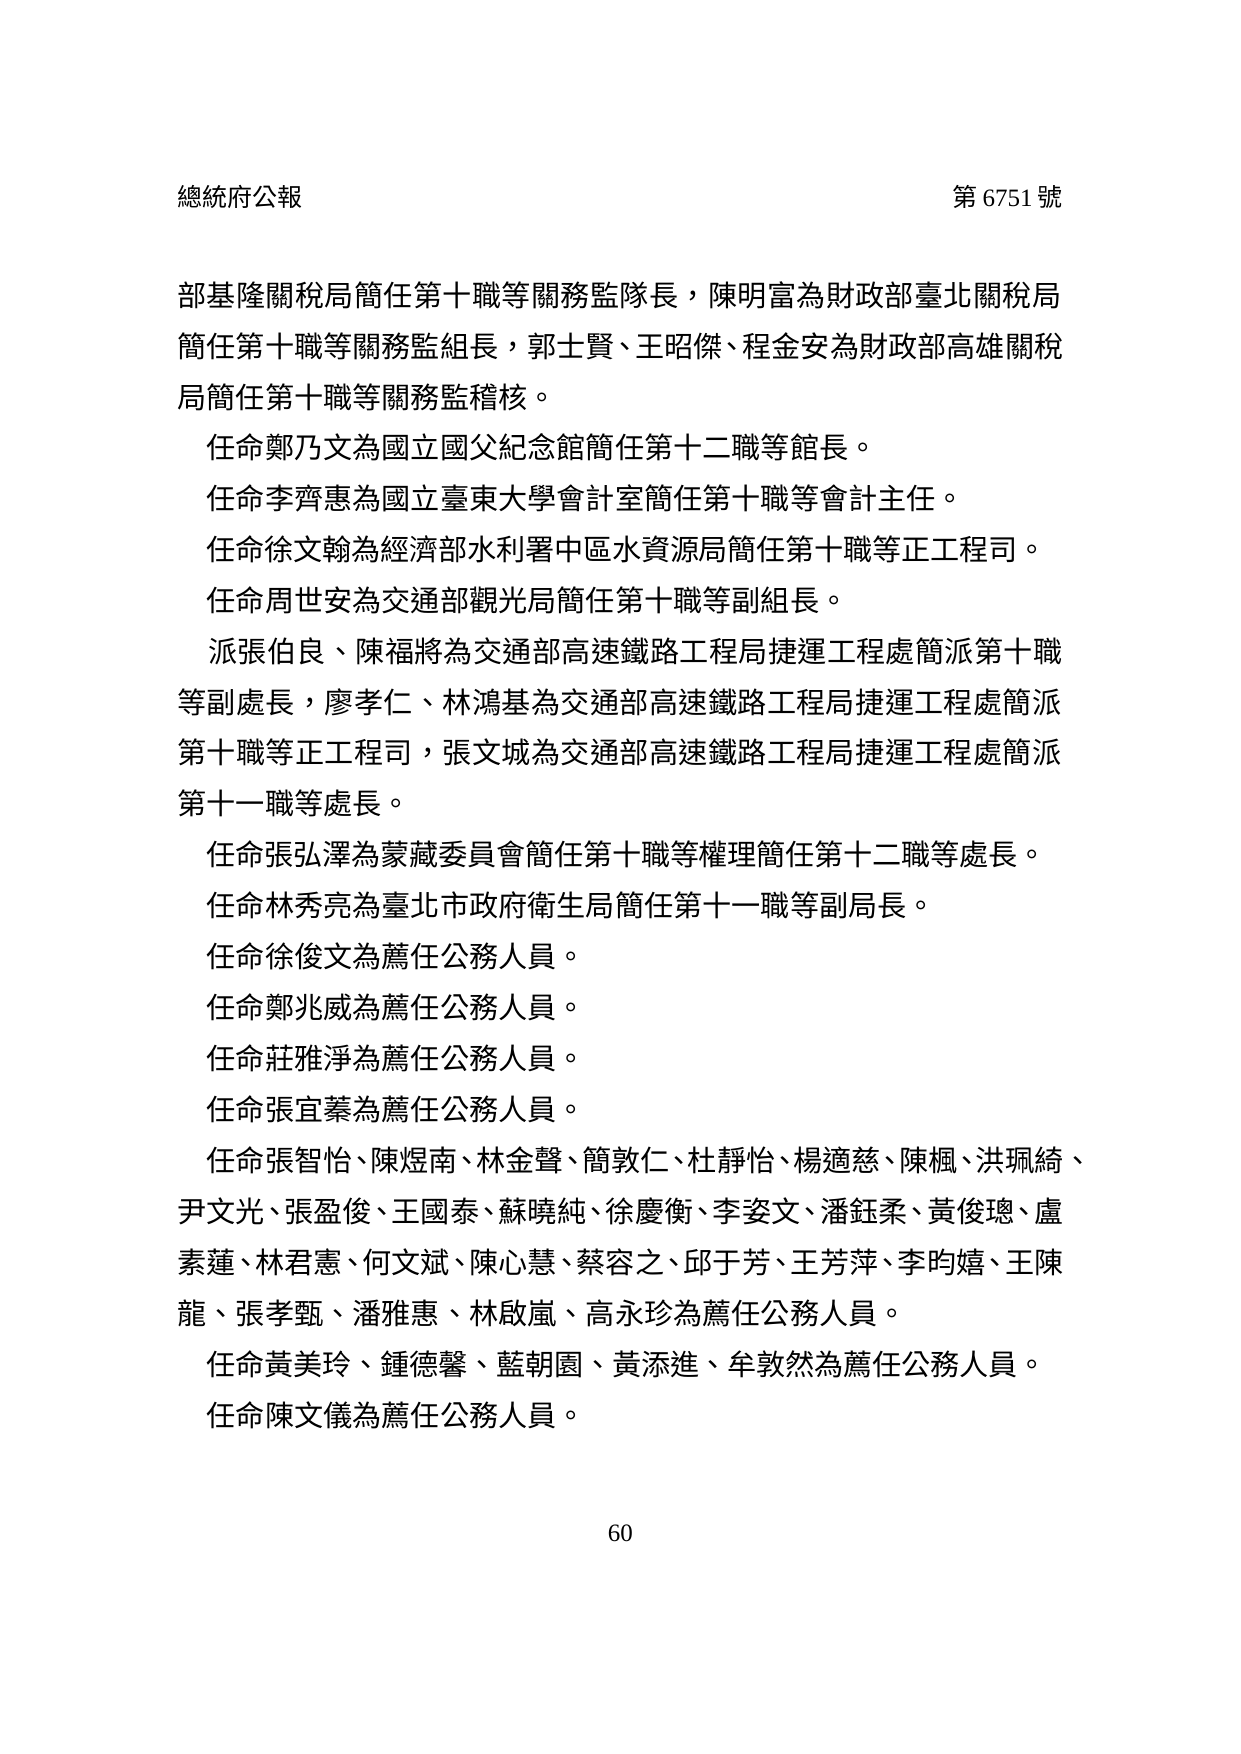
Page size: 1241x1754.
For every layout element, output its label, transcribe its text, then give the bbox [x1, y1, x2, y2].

text 任命張弘澤為蒙藏委員會簡任第十職等權理簡任第十二職等處長。 [177, 825, 1063, 876]
text 任命張宜蓁為薦任公務人員。 [177, 1079, 1063, 1131]
text 任命周世安為交通部觀光局簡任第十職等副組長。 [177, 571, 1063, 622]
text 任命黃美玲、鍾德馨、藍朝園、黃添進、牟敦然為薦任公務人員。 [177, 1335, 1063, 1386]
text 派張伯良、陳福將為交通部高速鐵路工程局捷運工程處簡派第十職等副處長，廖孝仁、林鴻基為交通部高速鐵路工程局捷運工程處簡派第十職等正工程司，張文城為交通部高速鐵路工程局捷運工程處簡派第十一職等處長。 [177, 622, 1063, 825]
text 任命莊雅淨為薦任公務人員。 [177, 1028, 1063, 1079]
text 任命李齊惠為國立臺東大學會計室簡任第十職等會計主任。 [177, 469, 1063, 520]
text 任命張智怡、陳煜南、林金聲、簡敦仁、杜靜怡、楊適慈、陳楓、洪珮綺、尹文光、張盈俊、王國泰、蘇曉純、徐慶衡、李姿文、潘鈺柔、黃俊璁、盧素蓮、林君憲、何文斌、陳心慧、蔡容之、邱于芳、王芳萍、李昀嬉、王陳龍、張孝甄、潘雅惠、林啟嵐、高永珍為薦任公務人員。 [177, 1131, 1063, 1335]
text 任命林秀亮為臺北市政府衛生局簡任第十一職等副局長。 [177, 876, 1063, 927]
text 任命徐俊文為薦任公務人員。 [177, 927, 1063, 977]
text 部基隆關稅局簡任第十職等關務監隊長，陳明富為財政部臺北關稅局簡任第十職等關務監組長，郭士賢、王昭傑、程金安為財政部高雄關稅局簡任第十職等關務監稽核。 [177, 266, 1063, 418]
text 任命鄭乃文為國立國父紀念館簡任第十二職等館長。 [177, 418, 1063, 469]
text 任命徐文翰為經濟部水利署中區水資源局簡任第十職等正工程司。 [177, 520, 1063, 571]
text 任命陳文儀為薦任公務人員。 [177, 1386, 1063, 1437]
text 任命鄭兆威為薦任公務人員。 [177, 977, 1063, 1028]
